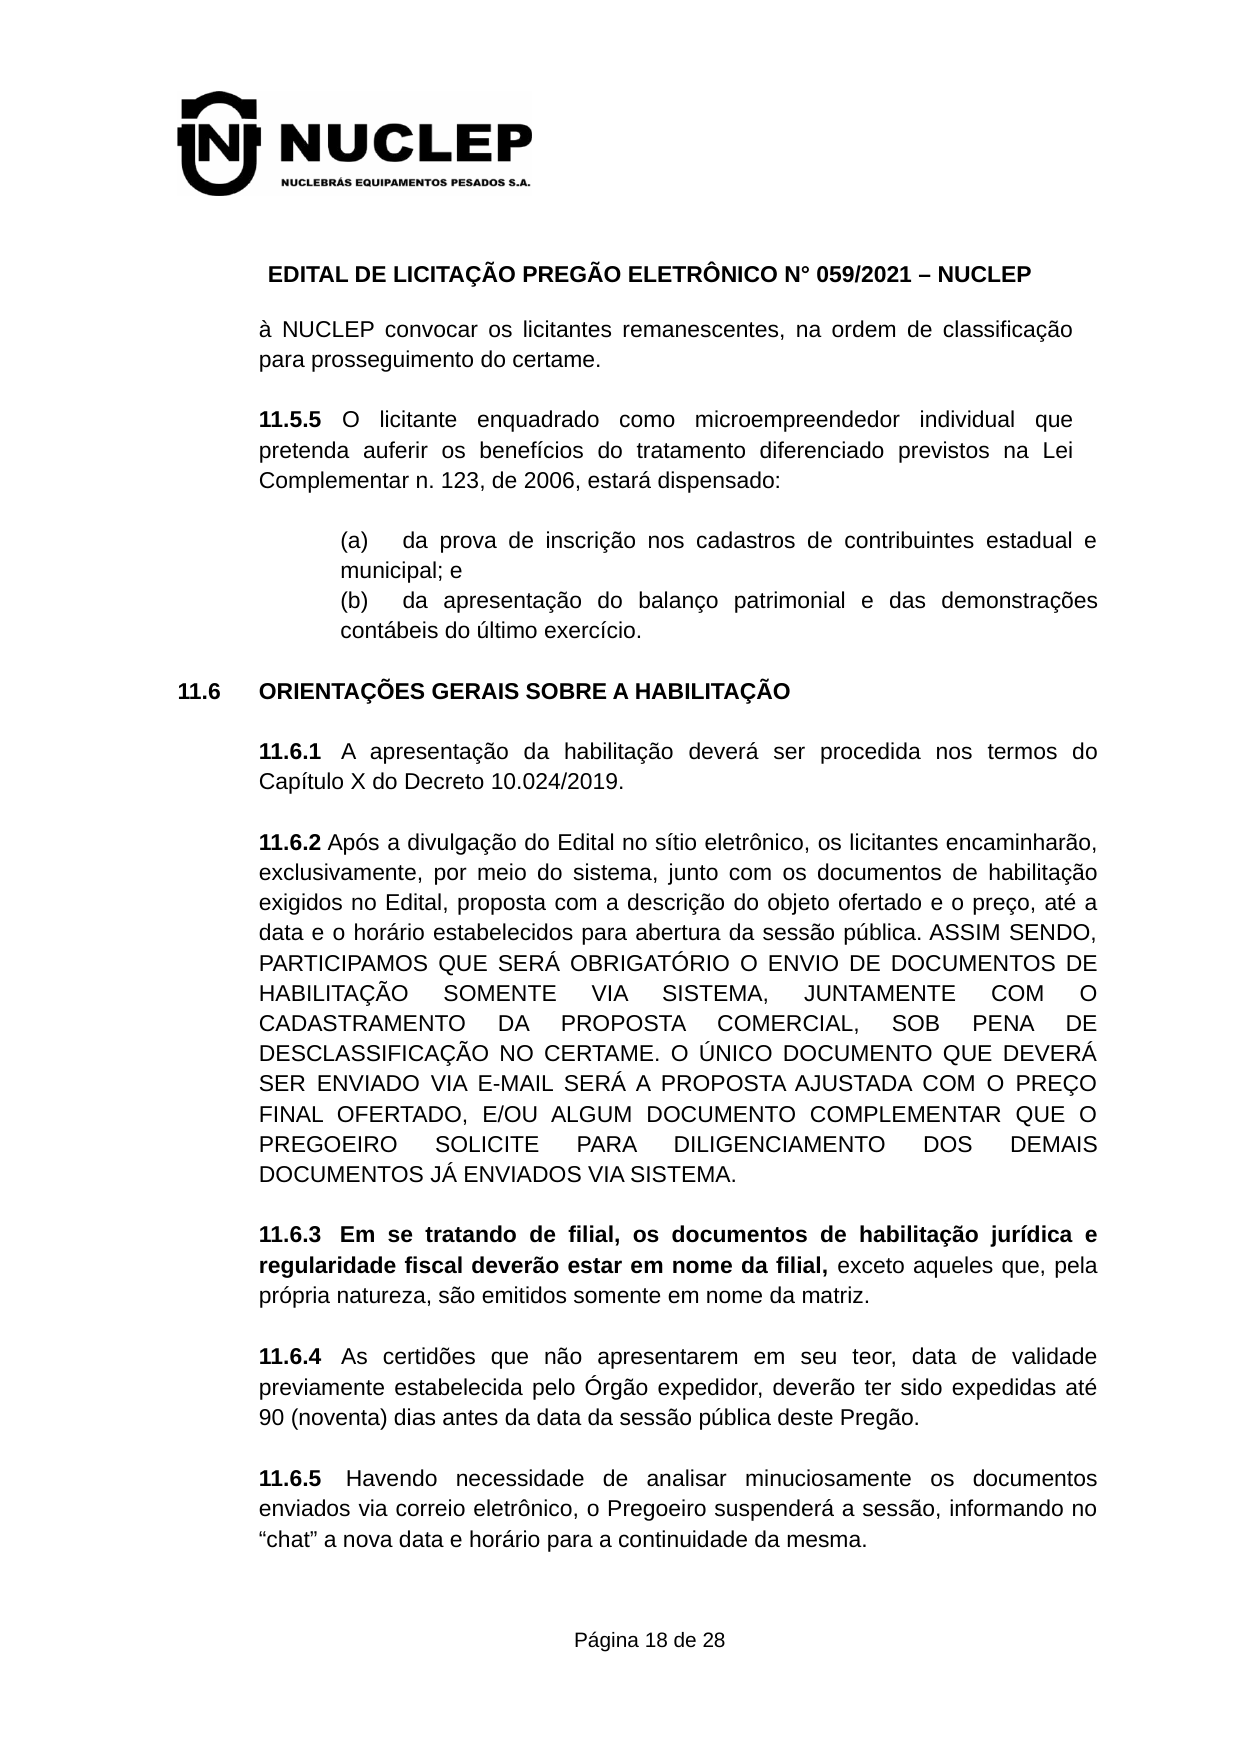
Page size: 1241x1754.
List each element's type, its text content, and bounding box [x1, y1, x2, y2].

list As certidões que não apresentarem em seu teor, data de validade previamente estabelecida pelo Órgão expedidor, deverão ter sido expedidas até 90 (noventa) dias antes da data da sessão pública deste Pregão. [259, 1343, 1098, 1430]
list Em se tratando de filial, os documentos de habilitação jurídica e regularidade fiscal deverão estar em nome da filial, exceto aqueles que, pela própria natureza, são emitidos somente em nome da matriz. [259, 1221, 1098, 1308]
list ORIENTAÇÕES GERAIS SOBRE A HABILITAÇÃO [177, 678, 1122, 704]
list da prova de inscrição nos cadastros de contribuintes estadual e municipal; e [340, 527, 1098, 583]
list Havendo necessidade de analisar minuciosamente os documentos enviados via correio eletrônico, o Pregoeiro suspenderá a sessão, informando no “chat” a nova data e horário para a continuidade da mesma. [259, 1465, 1098, 1552]
list da apresentação do balanço patrimonial e das demonstrações contábeis do último exercício. [340, 587, 1098, 644]
picture [177, 91, 532, 196]
list O licitante enquadrado como microempreendedor individual que pretenda auferir os benefícios do tratamento diferenciado previstos na Lei Complementar n. 123, de 2006, estará dispensado: [259, 406, 1074, 493]
list Após a divulgação do Edital no sítio eletrônico, os licitantes encaminharão, exclusivamente, por meio do sistema, junto com os documentos de habilitação exigidos no Edital, proposta com a descrição do objeto ofertado e o preço, até a data e o horário estabelecidos para abertura da sessão pública. ASSIM SENDO, PARTICIPAMOS QUE SERÁ OBRIGATÓRIO O ENVIO DE DOCUMENTOS DE HABILITAÇÃO SOMENTE VIA SISTEMA, JUNTAMENTE COM O CADASTRAMENTO DA PROPOSTA COMERCIAL, SOB PENA DE DESCLASSIFICAÇÃO NO CERTAME. O ÚNICO DOCUMENTO QUE DEVERÁ SER ENVIADO VIA E-MAIL SERÁ A PROPOSTA AJUSTADA COM O PREÇO FINAL OFERTADO, E/OU ALGUM DOCUMENTO COMPLEMENTAR QUE O PREGOEIRO SOLICITE PARA DILIGENCIAMENTO DOS DEMAIS DOCUMENTOS JÁ ENVIADOS VIA SISTEMA. [259, 829, 1098, 1187]
list à NUCLEP convocar os licitantes remanescentes, na ordem de classificação para prosseguimento do certame. [259, 316, 1074, 373]
list A apresentação da habilitação deverá ser procedida nos termos do Capítulo X do Decreto 10.024/2019. [259, 738, 1098, 795]
